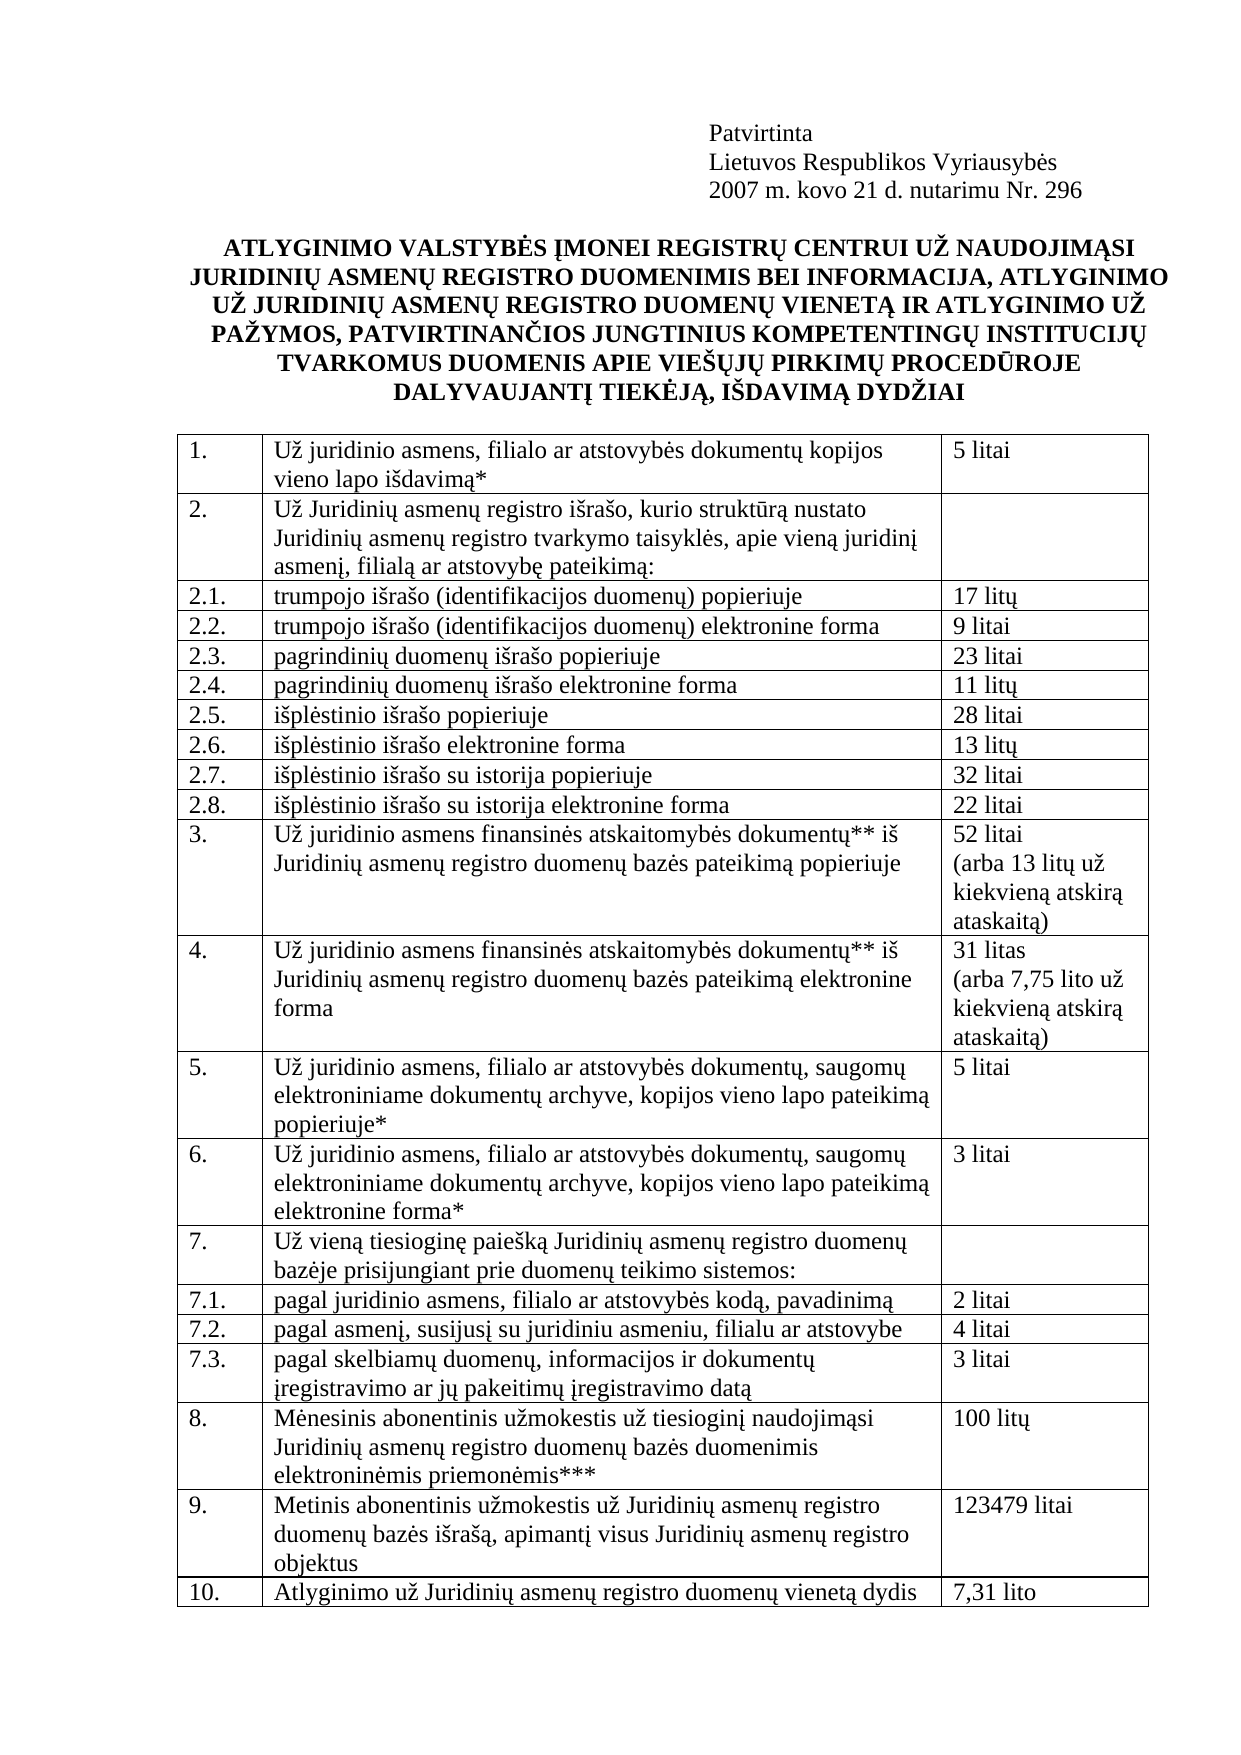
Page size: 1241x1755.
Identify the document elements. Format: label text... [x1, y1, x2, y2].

table_cell 31 litas (arba 7,75 lito už kiekvieną atskirą ataskaitą) [942, 936, 1148, 1051]
table_cell 2.5. [178, 700, 262, 729]
table_cell išplėstinio išrašo su istorija elektronine forma [263, 790, 941, 818]
text 2007 m. kovo 21 d. nutarimu Nr. 296 [177, 176, 1181, 204]
table_cell [942, 1226, 1148, 1284]
table_cell trumpojo išrašo (identifikacijos duomenų) popieriuje [263, 581, 941, 610]
table_cell Už vieną tiesioginę paiešką Juridinių asmenų registro duomenų bazėje prisijungiant prie duomenų teikimo sistemos: [263, 1226, 941, 1284]
table_cell pagal juridinio asmens, filialo ar atstovybės kodą, pavadinimą [263, 1285, 941, 1313]
table_cell Mėnesinis abonentinis užmokestis už tiesioginį naudojimąsi Juridinių asmenų registro duomenų bazės duomenimis elektroninėmis priemonėmis*** [263, 1403, 941, 1489]
table_cell 7.1. [178, 1285, 262, 1313]
table_cell pagal asmenį, susijusį su juridiniu asmeniu, filialu ar atstovybe [263, 1315, 941, 1343]
table_cell 123479 litai [942, 1490, 1148, 1576]
table_cell Už juridinio asmens finansinės atskaitomybės dokumentų** iš Juridinių asmenų registro duomenų bazės pateikimą elektronine forma [263, 936, 941, 1051]
table_cell Už juridinio asmens finansinės atskaitomybės dokumentų** iš Juridinių asmenų registro duomenų bazės pateikimą popieriuje [263, 820, 941, 934]
table_cell 3 litai [942, 1139, 1148, 1225]
table_cell pagrindinių duomenų išrašo popieriuje [263, 641, 941, 669]
table_cell 2.2. [178, 611, 262, 640]
table_cell 7.3. [178, 1344, 262, 1402]
table_cell 22 litai [942, 790, 1148, 818]
table_cell 13 litų [942, 730, 1148, 759]
table_cell 100 litų [942, 1403, 1148, 1489]
table_cell Už Juridinių asmenų registro išrašo, kurio struktūrą nustato Juridinių asmenų registro tvarkymo taisyklės, apie vieną juridinį asmenį, filialą ar atstovybę pateikimą: [263, 494, 941, 580]
table_cell 3. [178, 820, 262, 934]
table_cell 52 litai (arba 13 litų už kiekvieną atskirą ataskaitą) [942, 820, 1148, 934]
table_cell Už juridinio asmens, filialo ar atstovybės dokumentų, saugomų elektroniniame dokumentų archyve, kopijos vieno lapo pateikimą elektronine forma* [263, 1139, 941, 1225]
table_cell 10. [178, 1578, 262, 1606]
table_cell 9 litai [942, 611, 1148, 640]
table_cell 5 litai [942, 1052, 1148, 1138]
table_cell 4. [178, 936, 262, 1051]
table_cell 2. [178, 494, 262, 580]
table_cell trumpojo išrašo (identifikacijos duomenų) elektronine forma [263, 611, 941, 640]
table_cell 6. [178, 1139, 262, 1225]
table_cell pagal skelbiamų duomenų, informacijos ir dokumentų įregistravimo ar jų pakeitimų įregistravimo datą [263, 1344, 941, 1402]
table_cell 3 litai [942, 1344, 1148, 1402]
table_cell 8. [178, 1403, 262, 1489]
table_cell 7,31 lito [942, 1578, 1148, 1606]
table_cell [942, 494, 1148, 580]
table_cell 2.3. [178, 641, 262, 669]
table_cell 7.2. [178, 1315, 262, 1343]
table_header Už juridinio asmens, filialo ar atstovybės dokumentų kopijos vieno lapo išdavimą* [263, 435, 941, 493]
text Atlyginimo valstybės įmonei Registrų centrui už naudojimąsi Juridinių asmenų registro duomenimis bei informacija, atlyginimo už Juridinių asmenų registro duomenų vienetą ir atlyginimo už pažymos, patvirtinančios jungtinius kompetentingų institucijų tvarkomus duomenis apie viešųjų pirkimų procedūroje dalyvaujantį tiekėją, išdavimą dydžiai [177, 233, 1181, 406]
table_cell 2.1. [178, 581, 262, 610]
table_cell 5. [178, 1052, 262, 1138]
table_cell Atlyginimo už Juridinių asmenų registro duomenų vienetą dydis [263, 1578, 941, 1606]
table_cell 32 litai [942, 760, 1148, 789]
text Patvirtinta [709, 118, 1181, 147]
table_cell išplėstinio išrašo su istorija popieriuje [263, 760, 941, 789]
table_cell 23 litai [942, 641, 1148, 669]
table_cell 2.8. [178, 790, 262, 818]
table_cell išplėstinio išrašo elektronine forma [263, 730, 941, 759]
table_cell Metinis abonentinis užmokestis už Juridinių asmenų registro duomenų bazės išrašą, apimantį visus Juridinių asmenų registro objektus [263, 1490, 941, 1576]
table_cell 7. [178, 1226, 262, 1284]
table_cell 2.7. [178, 760, 262, 789]
table_cell Už juridinio asmens, filialo ar atstovybės dokumentų, saugomų elektroniniame dokumentų archyve, kopijos vieno lapo pateikimą popieriuje* [263, 1052, 941, 1138]
table_cell 2.6. [178, 730, 262, 759]
table_cell 2.4. [178, 671, 262, 699]
table_cell 11 litų [942, 671, 1148, 699]
table_cell 4 litai [942, 1315, 1148, 1343]
table_cell 2 litai [942, 1285, 1148, 1313]
table_cell 9. [178, 1490, 262, 1576]
table_header 5 litai [942, 435, 1148, 493]
table_header 1. [178, 435, 262, 493]
table_cell išplėstinio išrašo popieriuje [263, 700, 941, 729]
text Lietuvos Respublikos Vyriausybės [177, 147, 1181, 176]
table_cell 17 litų [942, 581, 1148, 610]
table_cell pagrindinių duomenų išrašo elektronine forma [263, 671, 941, 699]
table_cell 28 litai [942, 700, 1148, 729]
